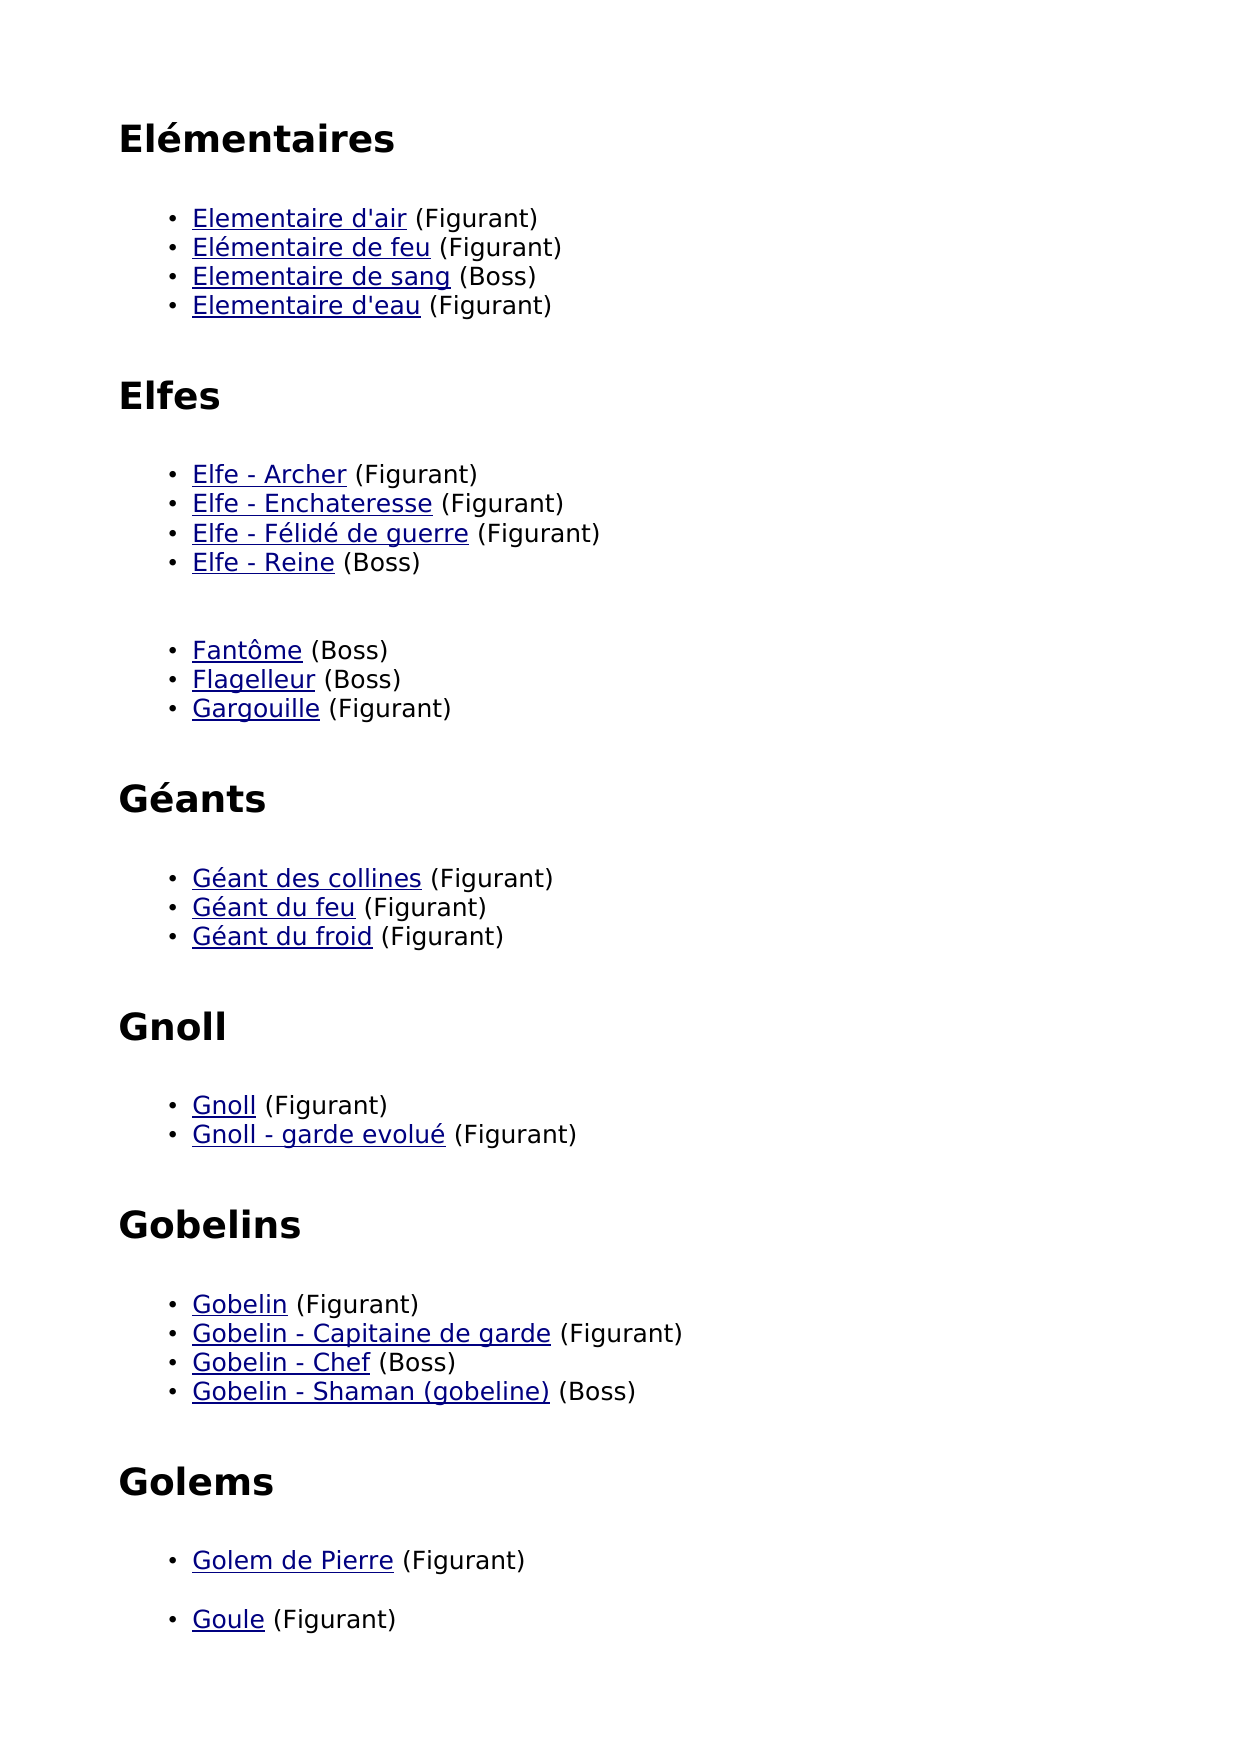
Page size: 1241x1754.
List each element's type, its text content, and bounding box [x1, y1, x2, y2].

list Goule (Figurant) [177, 1605, 1122, 1634]
list Gobelin - Shaman (gobeline) (Boss) [177, 1377, 1122, 1406]
subtitle Elfes [118, 375, 1122, 418]
list Elementaire d'air (Figurant) [177, 204, 1122, 233]
list Géant du feu (Figurant) [177, 893, 1122, 922]
list Golem de Pierre (Figurant) [177, 1547, 1122, 1576]
list Gobelin - Chef (Boss) [177, 1348, 1122, 1377]
list Flagelleur (Boss) [177, 665, 1122, 694]
list Elfe - Archer (Figurant) [177, 461, 1122, 490]
list Gobelin (Figurant) [177, 1290, 1122, 1319]
list Elémentaire de feu (Figurant) [177, 233, 1122, 262]
subtitle Gnoll [118, 1006, 1122, 1049]
list Gobelin - Capitaine de garde (Figurant) [177, 1319, 1122, 1348]
list Elfe - Reine (Boss) [177, 548, 1122, 577]
subtitle Géants [118, 778, 1122, 822]
list Elementaire d'eau (Figurant) [177, 291, 1122, 320]
list Géant du froid (Figurant) [177, 922, 1122, 951]
list Gnoll (Figurant) [177, 1091, 1122, 1121]
subtitle Elémentaires [118, 118, 1122, 162]
list Fantôme (Boss) [177, 636, 1122, 665]
list Gargouille (Figurant) [177, 694, 1122, 724]
list Elfe - Enchateresse (Figurant) [177, 490, 1122, 519]
list Elfe - Félidé de guerre (Figurant) [177, 519, 1122, 548]
list Gnoll - garde evolué (Figurant) [177, 1121, 1122, 1150]
list Géant des collines (Figurant) [177, 864, 1122, 893]
subtitle Golems [118, 1461, 1122, 1504]
subtitle Gobelins [118, 1204, 1122, 1248]
list Elementaire de sang (Boss) [177, 262, 1122, 291]
